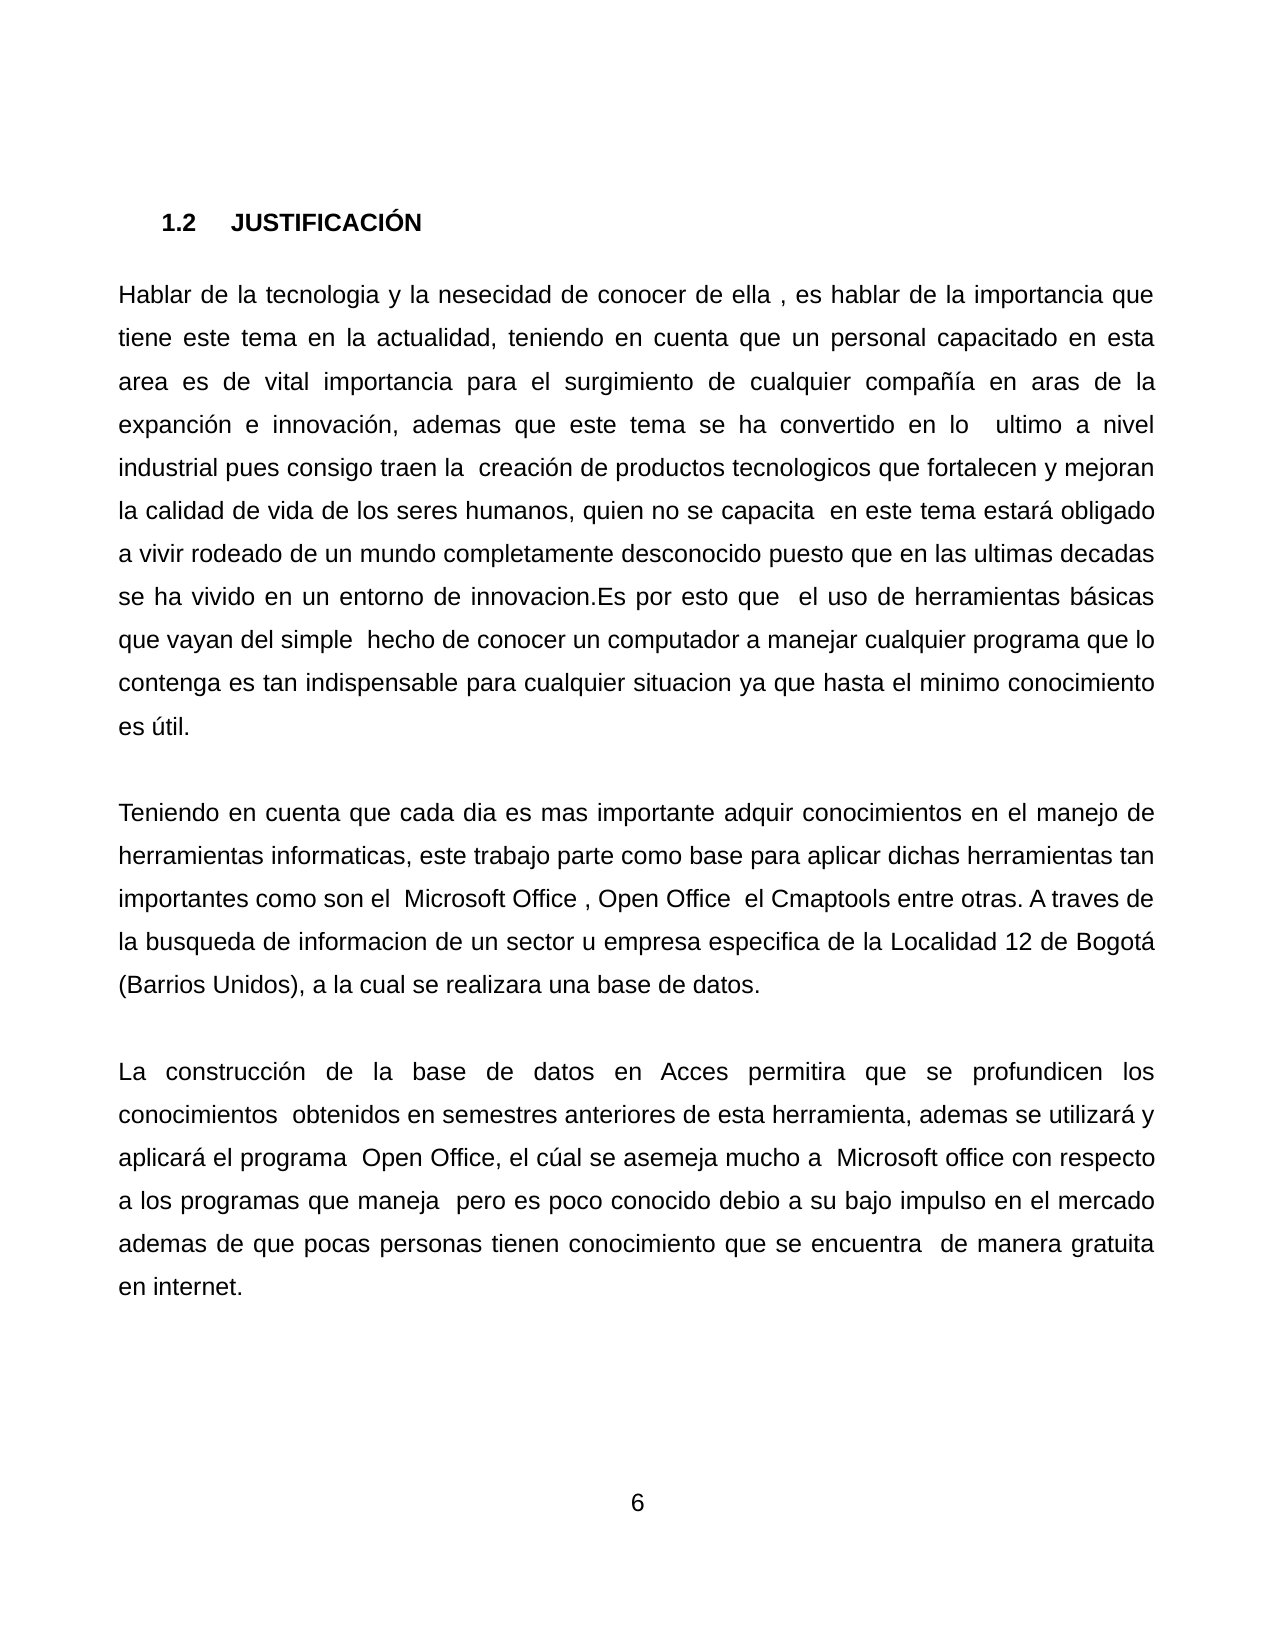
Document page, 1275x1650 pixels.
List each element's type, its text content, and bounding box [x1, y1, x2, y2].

list JUSTIFICACIÓN [154, 208, 1157, 237]
list Teniendo en cuenta que cada dia es mas importante adquir conocimientos en el manejo de herramientas informaticas, este trabajo parte como base para aplicar dichas herramientas tan importantes como son el Microsoft Office , Open Office el Cmaptools entre otras. A traves de la busqueda de informacion de un sector u empresa especifica de la Localidad 12 de Bogotá (Barrios Unidos), a la cual se realizara una base de datos. [81, 798, 1157, 999]
list Hablar de la tecnologia y la nesecidad de conocer de ella , es hablar de la importancia que tiene este tema en la actualidad, teniendo en cuenta que un personal capacitado en esta area es de vital importancia para el surgimiento de cualquier compañía en aras de la expanción e innovación, ademas que este tema se ha convertido en lo ultimo a nivel industrial pues consigo traen la creación de productos tecnologicos que fortalecen y mejoran la calidad de vida de los seres humanos, quien no se capacita en este tema estará obligado a vivir rodeado de un mundo completamente desconocido puesto que en las ultimas decadas se ha vivido en un entorno de innovacion.Es por esto que el uso de herramientas básicas que vayan del simple hecho de conocer un computador a manejar cualquier programa que lo contenga es tan indispensable para cualquier situacion ya que hasta el minimo conocimiento es útil. [81, 280, 1157, 740]
list La construcción de la base de datos en Acces permitira que se profundicen los conocimientos obtenidos en semestres anteriores de esta herramienta, ademas se utilizará y aplicará el programa Open Office, el cúal se asemeja mucho a Microsoft office con respecto a los programas que maneja pero es poco conocido debio a su bajo impulso en el mercado ademas de que pocas personas tienen conocimiento que se encuentra de manera gratuita en internet. [81, 1057, 1157, 1301]
text 17 [118, 1488, 1157, 1517]
